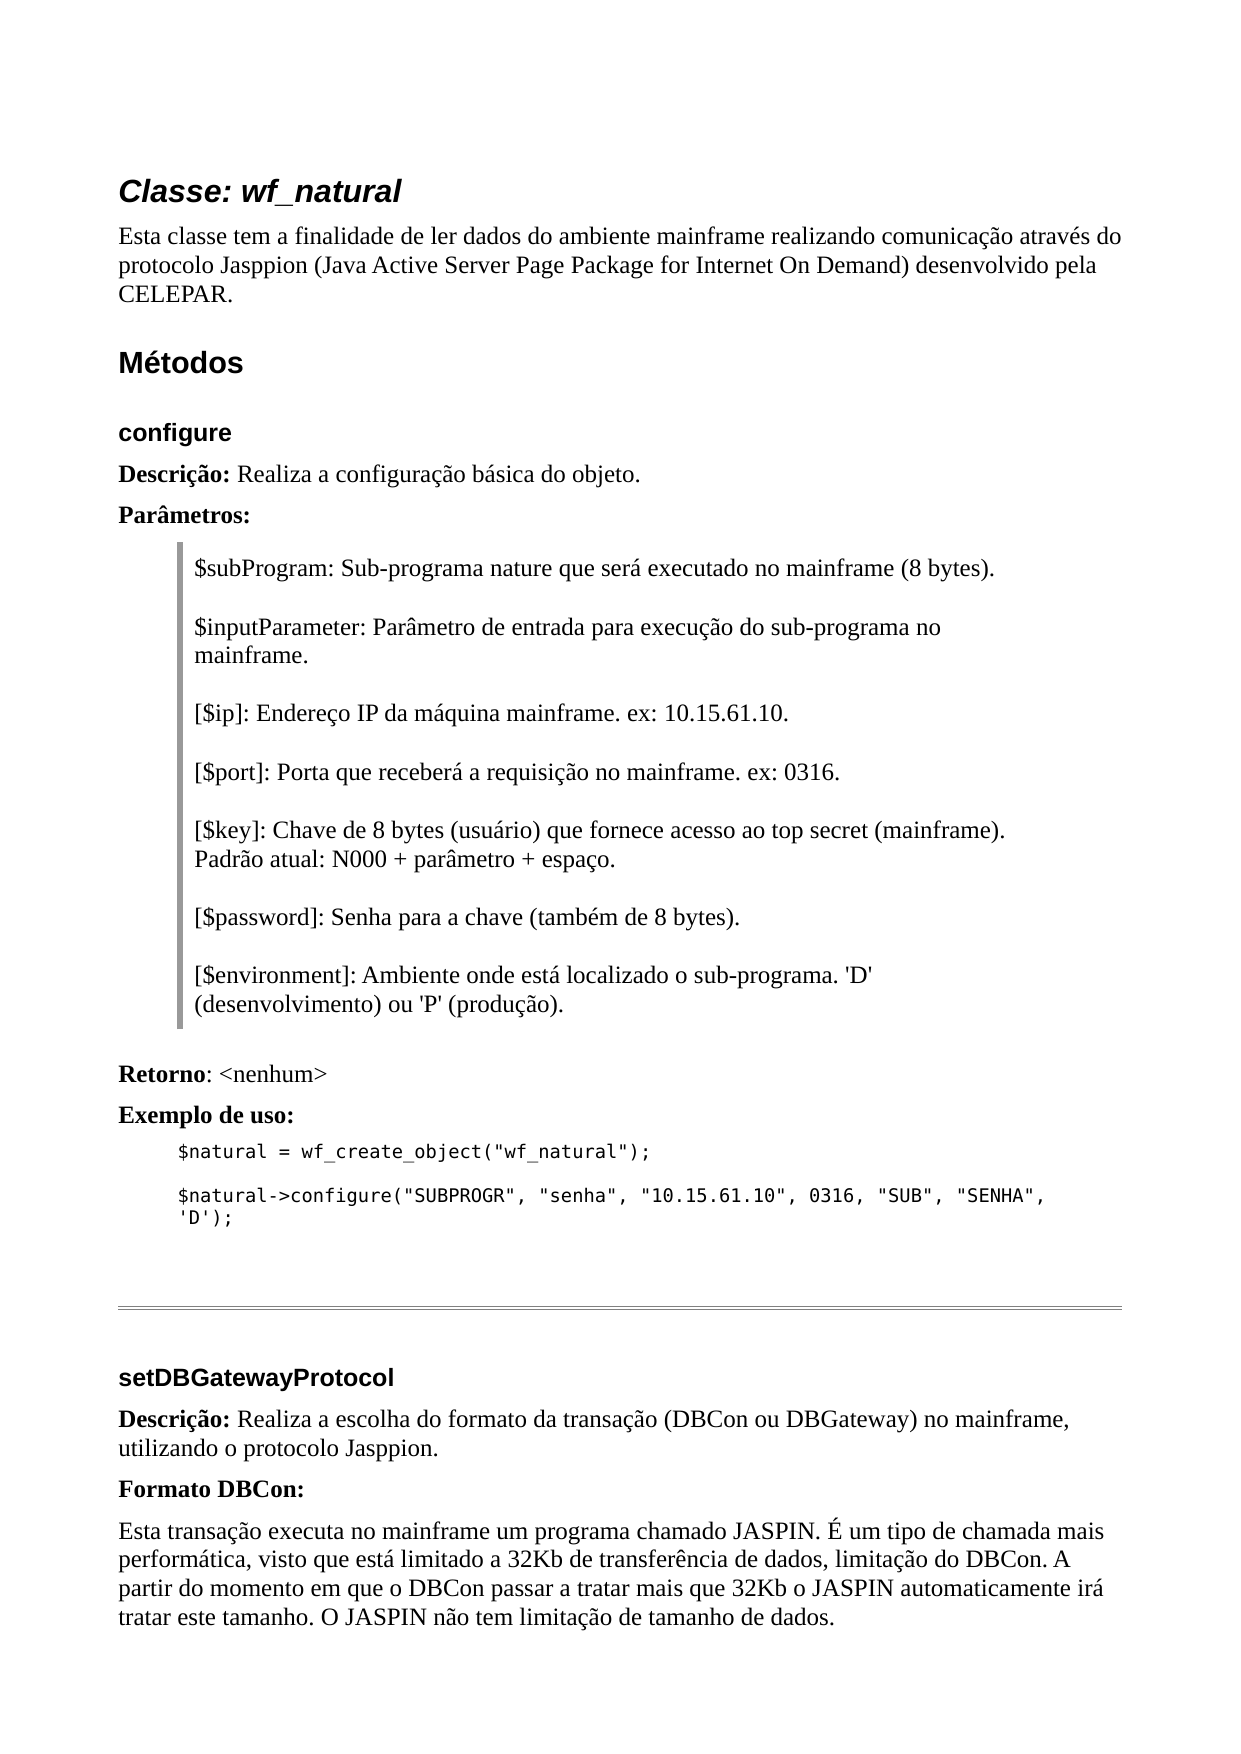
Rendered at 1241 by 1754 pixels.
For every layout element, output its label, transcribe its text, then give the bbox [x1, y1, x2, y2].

subtitle Métodos [118, 345, 1122, 380]
text [$environment]: Ambiente onde está localizado o sub-programa. 'D' (desenvolvimento) ou 'P' (produção). [183, 948, 1063, 1029]
text Descrição: Realiza a escolha do formato da transação (DBCon ou DBGateway) no mainframe, utilizando o protocolo Jasppion. [118, 1404, 1122, 1462]
text Formato DBCon: [118, 1474, 1122, 1503]
text [$password]: Senha para a chave (também de 8 bytes). [183, 890, 1063, 931]
text $natural = wf_create_object("wf_natural"); $natural->configure("SUBPROGR", "senha", "10.15.61.10", 0316, "SUB", "SENHA", 'D'); [177, 1141, 1063, 1251]
text [$key]: Chave de 8 bytes (usuário) que fornece acesso ao top secret (mainframe). Padrão atual: N000 + parâmetro + espaço. [183, 803, 1063, 872]
subtitle setDBGatewayProtocol [118, 1363, 1122, 1392]
text Exemplo de uso: [118, 1100, 1122, 1129]
text Descrição: Realiza a configuração básica do objeto. [118, 459, 1122, 488]
text Esta classe tem a finalidade de ler dados do ambiente mainframe realizando comunicação através do protocolo Jasppion (Java Active Server Page Package for Internet On Demand) desenvolvido pela CELEPAR. [118, 221, 1122, 307]
subtitle configure [118, 418, 1122, 447]
text Retorno: <nenhum> [118, 1059, 1122, 1088]
text $inputParameter: Parâmetro de entrada para execução do sub-programa no mainframe. [183, 600, 1063, 669]
text $subProgram: Sub-programa nature que será executado no mainframe (8 bytes). [183, 542, 1063, 582]
subtitle Classe: wf_natural [118, 172, 1122, 209]
text Parâmetros: [118, 500, 1122, 529]
text Esta transação executa no mainframe um programa chamado JASPIN. É um tipo de chamada mais performática, visto que está limitado a 32Kb de transferência de dados, limitação do DBCon. A partir do momento em que o DBCon passar a tratar mais que 32Kb o JASPIN automaticamente irá tratar este tamanho. O JASPIN não tem limitação de tamanho de dados. [118, 1516, 1122, 1631]
text [$port]: Porta que receberá a requisição no mainframe. ex: 0316. [183, 745, 1063, 786]
text [$ip]: Endereço IP da máquina mainframe. ex: 10.15.61.10. [183, 687, 1063, 727]
